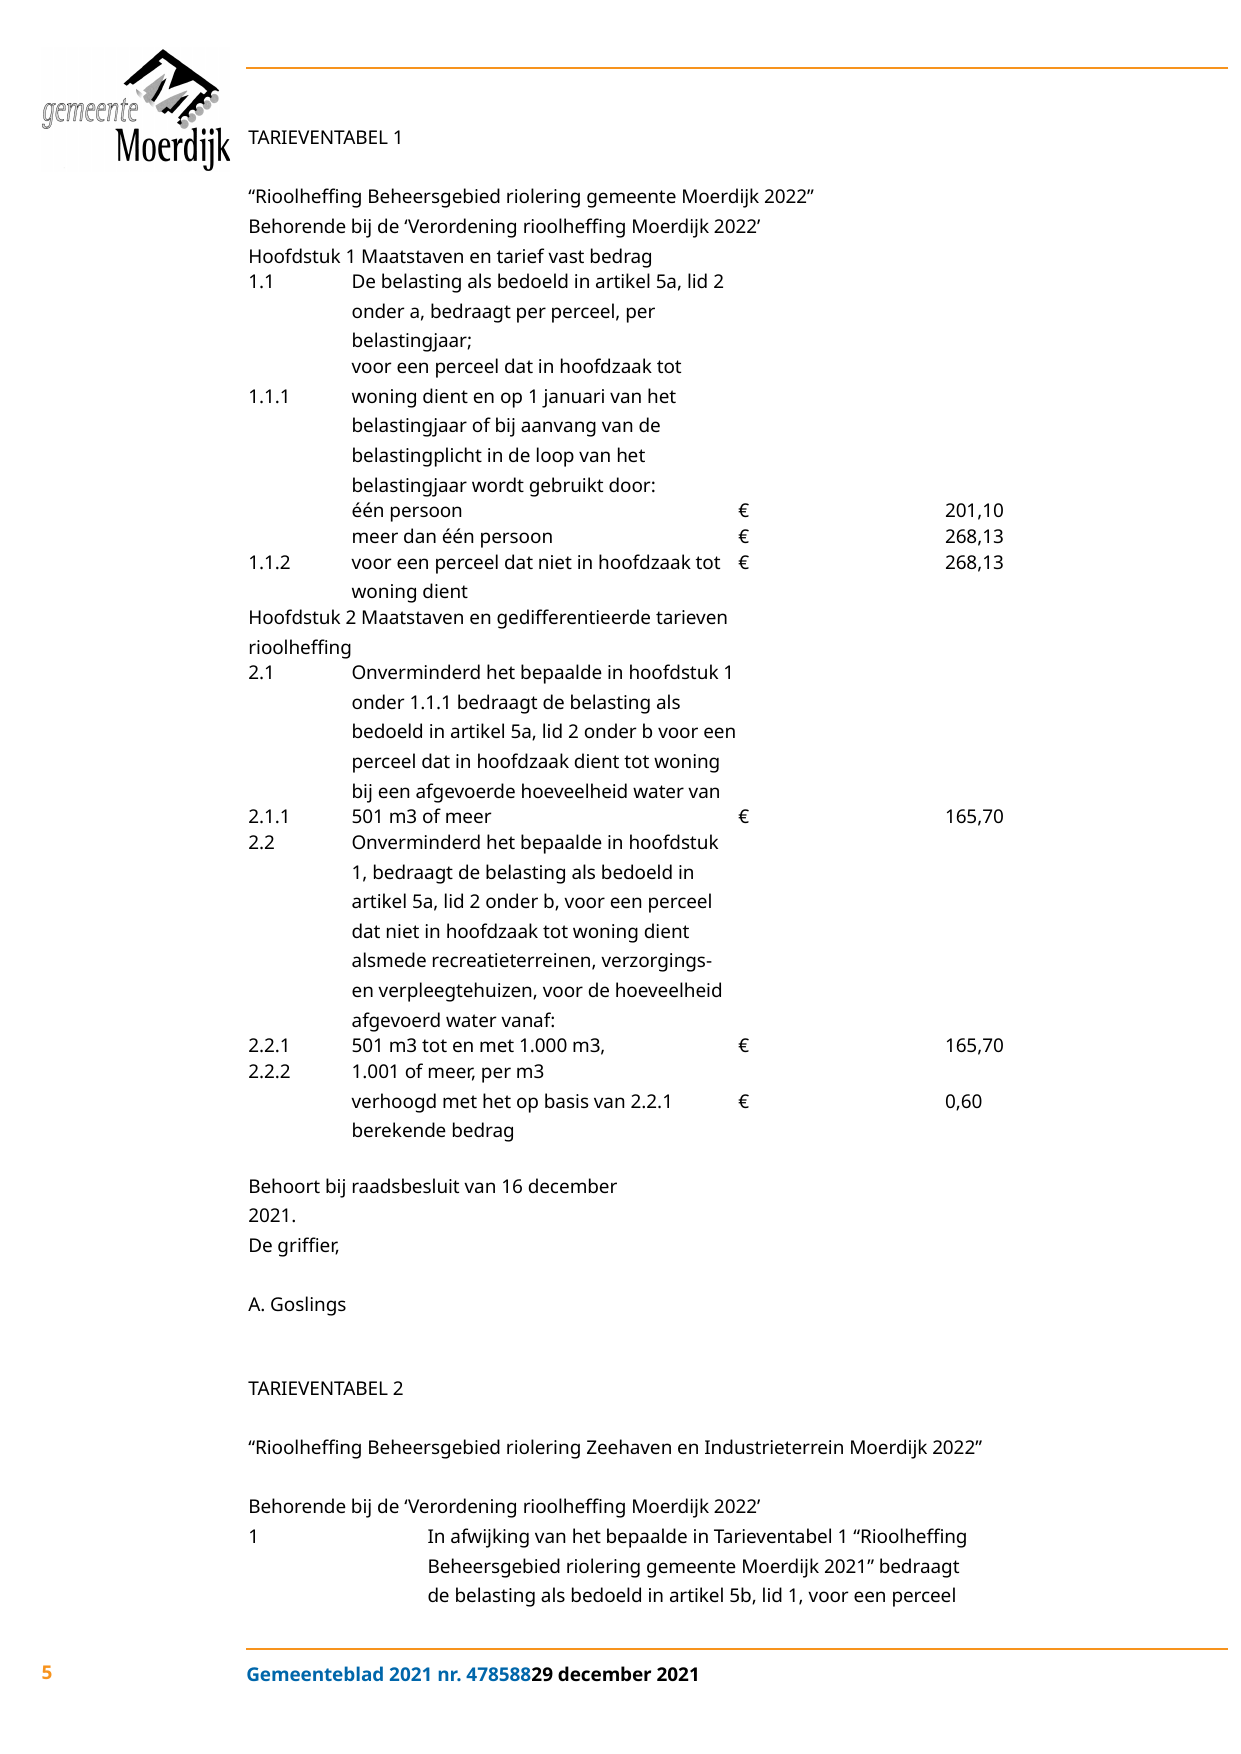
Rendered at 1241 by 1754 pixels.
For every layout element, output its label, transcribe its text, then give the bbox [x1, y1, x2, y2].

text Behorende bij de ‘Verordening rioolheffing Moerdijk 2022’ [248, 1494, 1152, 1519]
table_cell 0,60 [945, 1058, 1152, 1143]
table_cell [248, 523, 351, 549]
table_cell [945, 604, 1152, 659]
table_cell Behoort bij raadsbesluit van 16 december 2021. De griffier, A. Goslings [248, 1143, 634, 1346]
table_cell [635, 1143, 841, 1346]
table_cell voor een perceel dat in hoofdzaak tot woning dient en op 1 januari van het belastingjaar of bij aanvang van de belastingplicht in de loop van het belastingjaar wordt gebruikt door: [351, 354, 738, 497]
table_cell [841, 1346, 1048, 1372]
table_cell 1.1 [248, 269, 351, 353]
table_header [738, 243, 945, 268]
table_cell 1.001 of meer, per m3 verhoogd met het op basis van 2.2.1 berekende bedrag [351, 1058, 738, 1143]
picture [41, 47, 231, 172]
table_header 1 [248, 1524, 427, 1608]
table_header [945, 243, 1152, 268]
table_cell [945, 269, 1152, 353]
table_cell [738, 829, 945, 1033]
table_cell 2.1 [248, 660, 351, 804]
table_cell voor een perceel dat niet in hoofdzaak tot woning dient [351, 549, 738, 604]
table_cell [841, 1143, 1048, 1346]
table_cell Onverminderd het bepaalde in hoofdstuk 1, bedraagt de belasting als bedoeld in artikel 5a, lid 2 onder b, voor een perceel dat niet in hoofdzaak tot woning dient alsmede recreatieterreinen, verzorgings- en verpleegtehuizen, voor de hoeveelheid afgevoerd water vanaf: [351, 829, 738, 1033]
table_cell 2.2.1 [248, 1033, 351, 1058]
table_cell 2.2 [248, 829, 351, 1033]
table_cell [351, 1346, 634, 1372]
table_header [973, 1524, 1152, 1608]
table_header Hoofdstuk 1 Maatstaven en tarief vast bedrag [248, 243, 738, 268]
table_cell [248, 498, 351, 523]
table_cell [738, 604, 945, 659]
text TARIEVENTABEL 2 [248, 1375, 1152, 1401]
text TARIEVENTABEL 1 [248, 124, 1152, 150]
table_cell € [738, 1033, 945, 1058]
table_cell [738, 269, 945, 353]
table_cell 1.1.1 [248, 354, 351, 497]
table_cell 201,10 [945, 498, 1152, 523]
text “Rioolheffing Beheersgebied riolering gemeente Moerdijk 2022” [248, 183, 1152, 209]
table_cell [738, 354, 945, 497]
table_cell 268,13 [945, 549, 1152, 604]
table_cell 2.1.1 [248, 804, 351, 829]
table_cell 165,70 [945, 804, 1152, 829]
table_cell Onverminderd het bepaalde in hoofdstuk 1 onder 1.1.1 bedraagt de belasting als bedoeld in artikel 5a, lid 2 onder b voor een perceel dat in hoofdzaak dient tot woning bij een afgevoerde hoeveelheid water van [351, 660, 738, 804]
table_cell € [738, 498, 945, 523]
table_cell [945, 354, 1152, 497]
table_cell 1.1.2 [248, 549, 351, 604]
table_cell [248, 1346, 351, 1372]
text Behorende bij de ‘Verordening rioolheffing Moerdijk 2022’ [248, 213, 1152, 239]
table_cell [945, 660, 1152, 804]
table_cell € [738, 1058, 945, 1143]
table_cell één persoon [351, 498, 738, 523]
text “Rioolheffing Beheersgebied riolering Zeehaven en Industrieterrein Moerdijk 2022” [248, 1434, 1152, 1460]
table_cell € [738, 804, 945, 829]
table_cell 268,13 [945, 523, 1152, 549]
table_cell Hoofdstuk 2 Maatstaven en gedifferentieerde tarieven rioolheffing [248, 604, 738, 659]
table_cell 501 m3 tot en met 1.000 m3, [351, 1033, 738, 1058]
table_cell [738, 660, 945, 804]
table_cell 165,70 [945, 1033, 1152, 1058]
table_cell [945, 829, 1152, 1033]
table_cell De belasting als bedoeld in artikel 5a, lid 2 onder a, bedraagt per perceel, per belastingjaar; [351, 269, 738, 353]
table_cell € [738, 549, 945, 604]
table_header In afwijking van het bepaalde in Tarieventabel 1 “Rioolheffing Beheersgebied riolering gemeente Moerdijk 2021” bedraagt de belasting als bedoeld in artikel 5b, lid 1, voor een perceel [427, 1524, 972, 1608]
table_cell 501 m3 of meer [351, 804, 738, 829]
table_cell 2.2.2 [248, 1058, 351, 1143]
table_cell € [738, 523, 945, 549]
table_cell [635, 1346, 841, 1372]
table_cell meer dan één persoon [351, 523, 738, 549]
